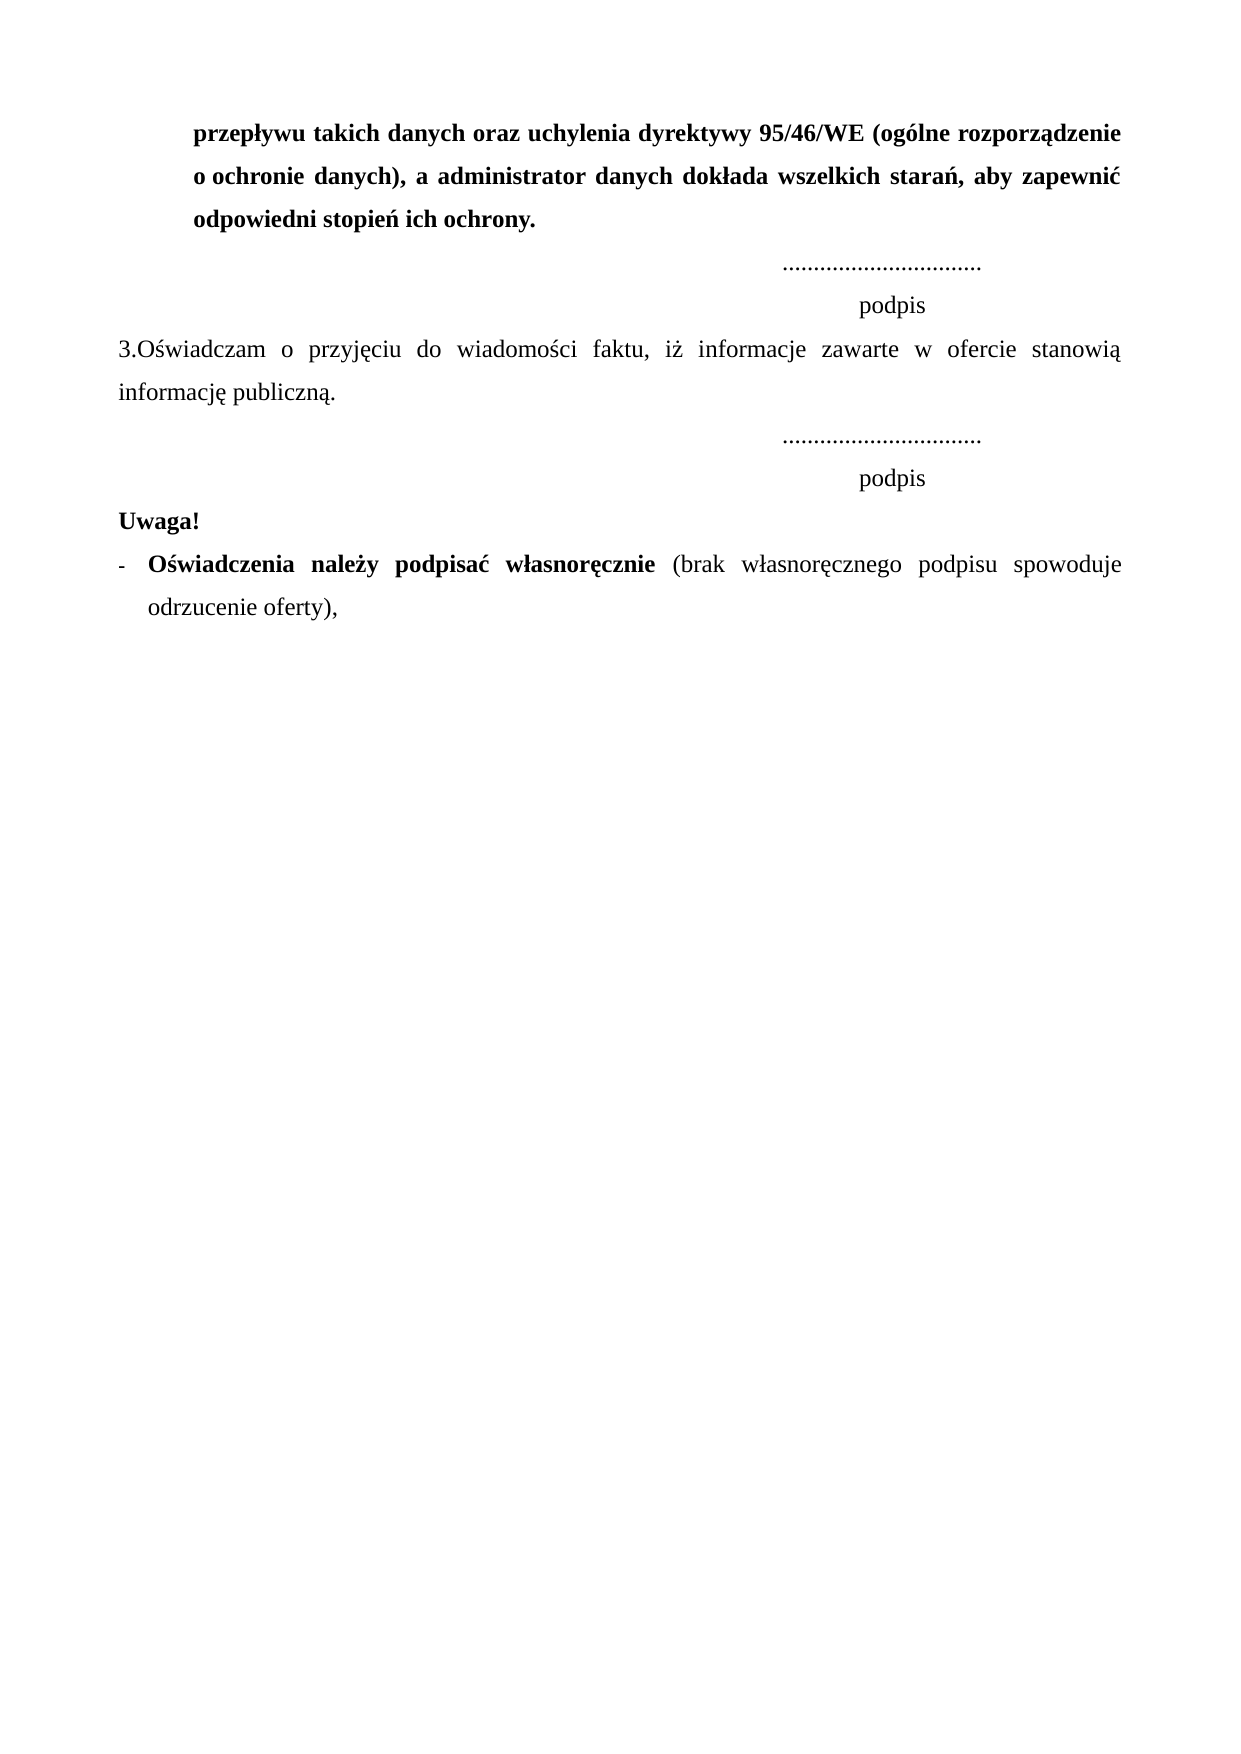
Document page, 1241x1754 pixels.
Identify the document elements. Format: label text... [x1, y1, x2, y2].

text przepływu takich danych oraz uchylenia dyrektywy 95/46/WE (ogólne rozporządzenie o ochronie danych), a administrator danych dokłada wszelkich starań, aby zapewnić odpowiedni stopień ich ochrony. [193, 118, 1122, 233]
text ................................ [711, 247, 1122, 276]
text podpis [268, 463, 1122, 492]
text 3.Oświadczam o przyjęciu do wiadomości faktu, iż informacje zawarte w ofercie stanowią informację publiczną. [118, 334, 1122, 406]
text ................................ [711, 420, 1122, 449]
text podpis [268, 291, 1122, 319]
list Oświadczenia należy podpisać własnoręcznie (brak własnoręcznego podpisu spowoduje odrzucenie oferty), [118, 549, 1122, 621]
text Uwaga! [118, 506, 1122, 535]
